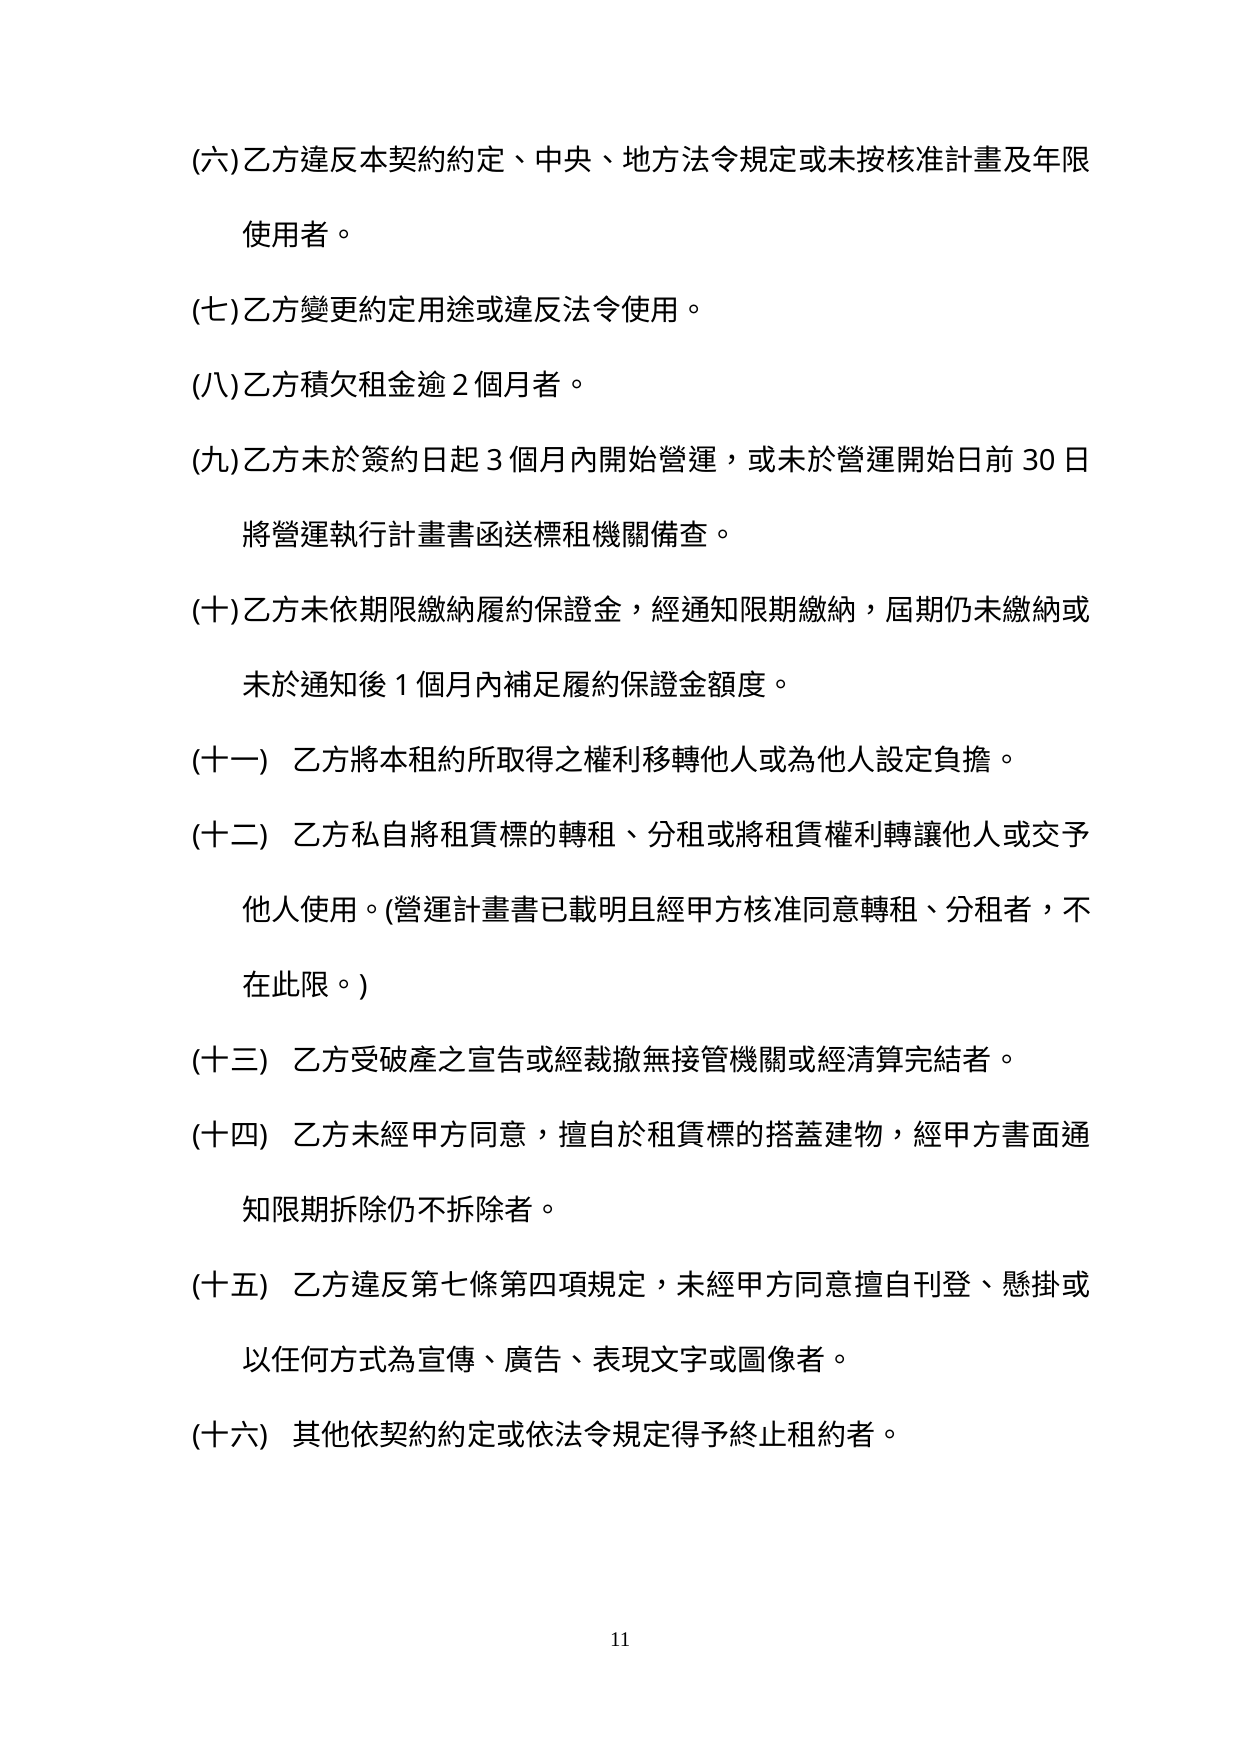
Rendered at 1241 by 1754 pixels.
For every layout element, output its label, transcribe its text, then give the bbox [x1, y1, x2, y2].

list 乙方違反第七條第四項規定，未經甲方同意擅自刊登、懸掛或以任何方式為宣傳、廣告、表現文字或圖像者。 [192, 1245, 1091, 1395]
list 乙方未經甲方同意，擅自於租賃標的搭蓋建物，經甲方書面通知限期拆除仍不拆除者。 [192, 1095, 1091, 1245]
list 乙方未依期限繳納履約保證金，經通知限期繳納，屆期仍未繳納或未於通知後1個月內補足履約保證金額度。 [192, 570, 1091, 720]
list 乙方未於簽約日起3個月內開始營運，或未於營運開始日前30日將營運執行計畫書函送標租機關備查。 [192, 420, 1091, 570]
list 乙方變更約定用途或違反法令使用。 [192, 270, 1091, 345]
list 其他依契約約定或依法令規定得予終止租約者。 [192, 1395, 1091, 1470]
list 乙方違反本契約約定、中央、地方法令規定或未按核准計畫及年限使用者。 [192, 120, 1091, 270]
list 乙方積欠租金逾2個月者。 [192, 345, 1091, 420]
list 乙方將本租約所取得之權利移轉他人或為他人設定負擔。 [192, 720, 1091, 795]
list 乙方私自將租賃標的轉租、分租或將租賃權利轉讓他人或交予他人使用。(營運計畫書已載明且經甲方核准同意轉租、分租者，不在此限。) [192, 795, 1091, 1020]
list 乙方受破產之宣告或經裁撤無接管機關或經清算完結者。 [192, 1020, 1091, 1095]
